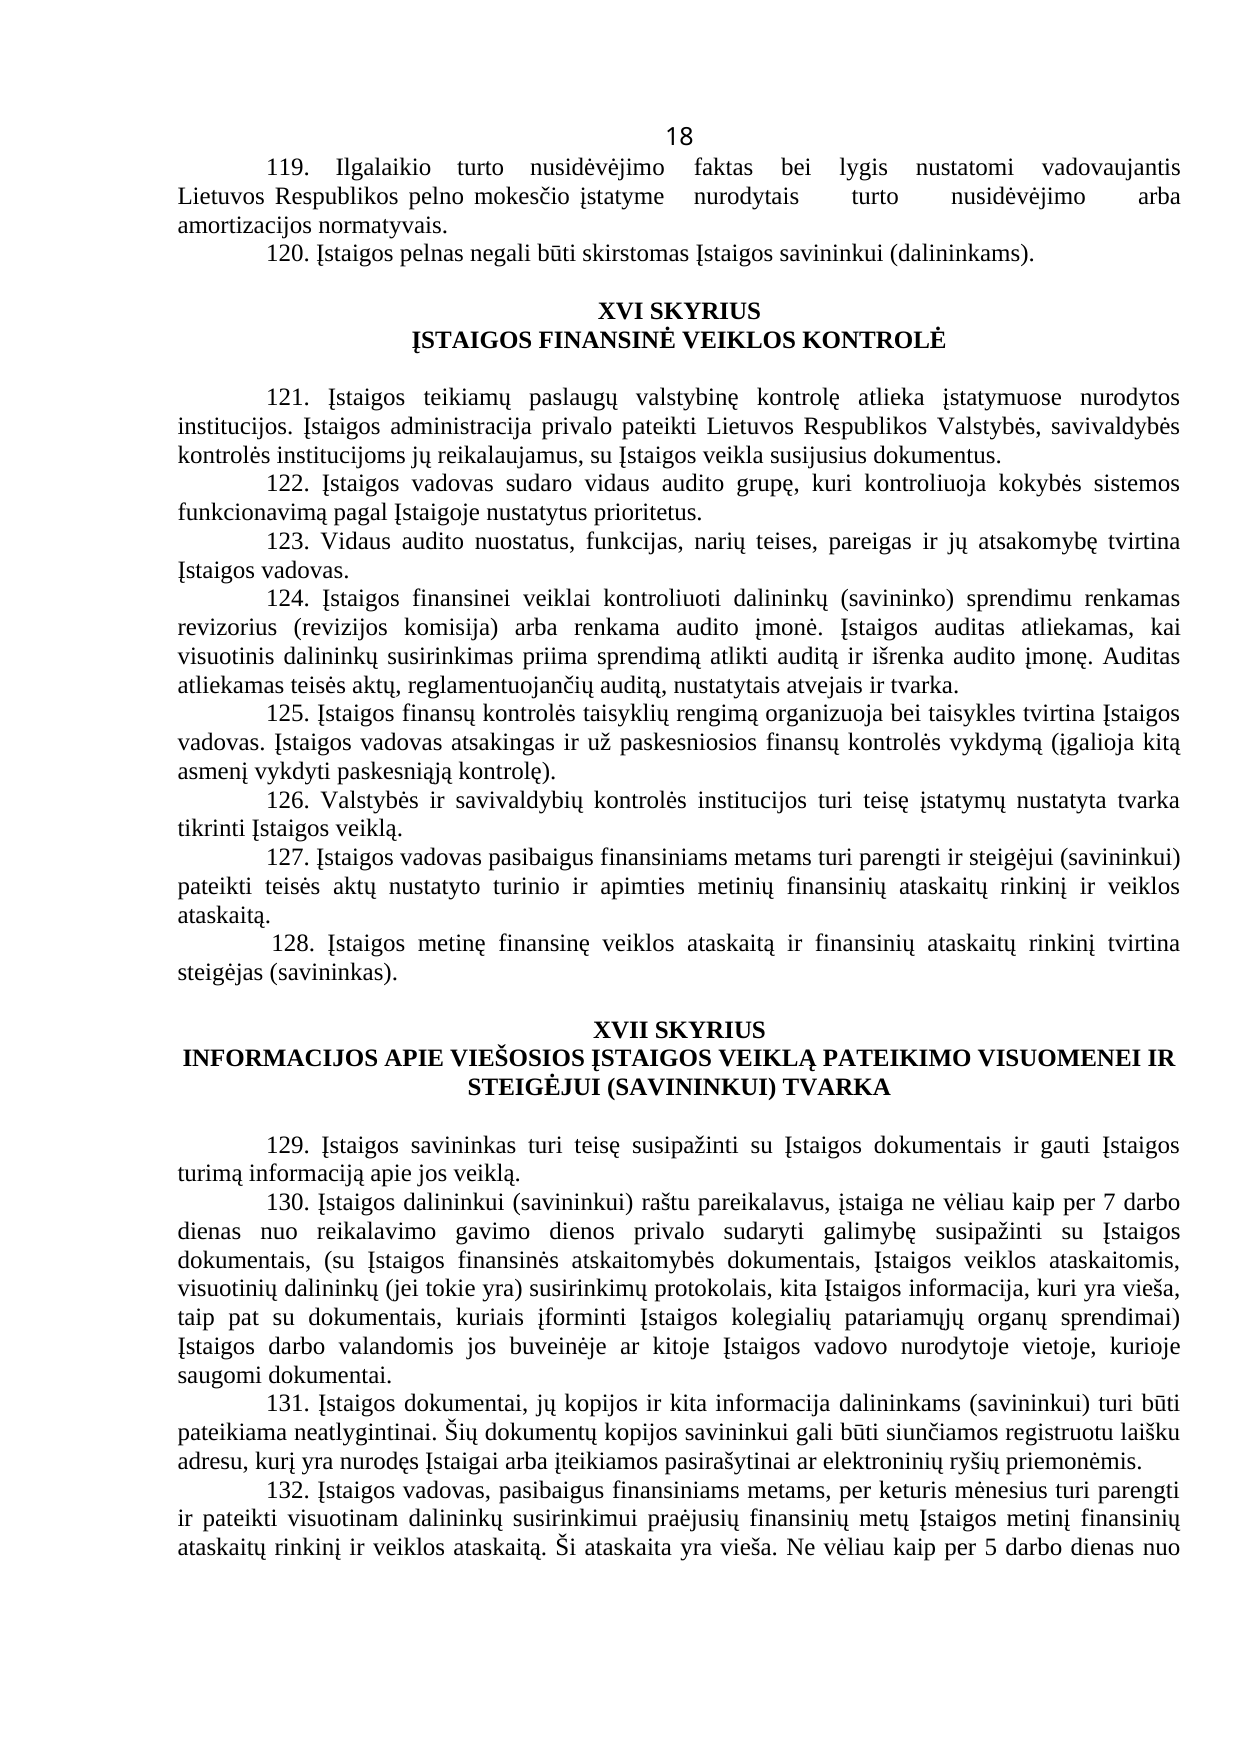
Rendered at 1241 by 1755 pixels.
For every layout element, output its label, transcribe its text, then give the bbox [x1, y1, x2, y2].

text ĮSTAIGOS FINANSINĖ VEIKLOS KONTROLĖ [177, 325, 1181, 353]
text XVI SKYRIUS [177, 296, 1181, 325]
text 120. Įstaigos pelnas negali būti skirstomas Įstaigos savininkui (dalininkams). [177, 238, 1181, 267]
text 125. Įstaigos finansų kontrolės taisyklių rengimą organizuoja bei taisykles tvirtina Įstaigos vadovas. Įstaigos vadovas atsakingas ir už paskesniosios finansų kontrolės vykdymą (įgalioja kitą asmenį vykdyti paskesniąją kontrolę). [177, 698, 1181, 785]
text 121. Įstaigos teikiamų paslaugų valstybinę kontrolę atlieka įstatymuose nurodytos institucijos. Įstaigos administracija privalo pateikti Lietuvos Respublikos Valstybės, savivaldybės kontrolės institucijoms jų reikalaujamus, su Įstaigos veikla susijusius dokumentus. [177, 382, 1181, 468]
text 122. Įstaigos vadovas sudaro vidaus audito grupę, kuri kontroliuoja kokybės sistemos funkcionavimą pagal Įstaigoje nustatytus prioritetus. [177, 468, 1181, 526]
text 130. Įstaigos dalininkui (savininkui) raštu pareikalavus, įstaiga ne vėliau kaip per 7 darbo dienas nuo reikalavimo gavimo dienos privalo sudaryti galimybę susipažinti su Įstaigos dokumentais, (su Įstaigos finansinės atskaitomybės dokumentais, Įstaigos veiklos ataskaitomis, visuotinių dalininkų (jei tokie yra) susirinkimų protokolais, kita Įstaigos informacija, kuri yra vieša, taip pat su dokumentais, kuriais įforminti Įstaigos kolegialių patariamųjų organų sprendimai) Įstaigos darbo valandomis jos buveinėje ar kitoje Įstaigos vadovo nurodytoje vietoje, kurioje saugomi dokumentai. [177, 1187, 1181, 1388]
text XVII SKYRIUS [177, 1015, 1181, 1043]
text 132. Įstaigos vadovas, pasibaigus finansiniams metams, per keturis mėnesius turi parengti ir pateikti visuotinam dalininkų susirinkimui praėjusių finansinių metų Įstaigos metinį finansinių ataskaitų rinkinį ir veiklos ataskaitą. Ši ataskaita yra vieša. Ne vėliau kaip per 5 darbo dienas nuo [177, 1475, 1181, 1561]
text 128. Įstaigos metinę finansinę veiklos ataskaitą ir finansinių ataskaitų rinkinį tvirtina steigėjas (savininkas). [177, 928, 1181, 986]
text INFORMACIJOS APIE VIEŠOSIOS ĮSTAIGOS VEIKLĄ PATEIKIMO VISUOMENEI IR STEIGĖJUI (SAVININKUI) TVARKA [177, 1043, 1181, 1101]
text 124. Įstaigos finansinei veiklai kontroliuoti dalininkų (savininko) sprendimu renkamas revizorius (revizijos komisija) arba renkama audito įmonė. Įstaigos auditas atliekamas, kai visuotinis dalininkų susirinkimas priima sprendimą atlikti auditą ir išrenka audito įmonę. Auditas atliekamas teisės aktų, reglamentuojančių auditą, nustatytais atvejais ir tvarka. [177, 583, 1181, 698]
text 119. Ilgalaikio turto nusidėvėjimo faktas bei lygis nustatomi vadovaujantis Lietuvos Respublikos pelno mokesčio įstatyme nurodytais turto nusidėvėjimo arba amortizacijos normatyvais. [177, 152, 1181, 238]
text 127. Įstaigos vadovas pasibaigus finansiniams metams turi parengti ir steigėjui (savininkui) pateikti teisės aktų nustatyto turinio ir apimties metinių finansinių ataskaitų rinkinį ir veiklos ataskaitą. [177, 842, 1181, 928]
text 131. Įstaigos dokumentai, jų kopijos ir kita informacija dalininkams (savininkui) turi būti pateikiama neatlygintinai. Šių dokumentų kopijos savininkui gali būti siunčiamos registruotu laišku adresu, kurį yra nurodęs Įstaigai arba įteikiamos pasirašytinai ar elektroninių ryšių priemonėmis. [177, 1388, 1181, 1475]
text 129. Įstaigos savininkas turi teisę susipažinti su Įstaigos dokumentais ir gauti Įstaigos turimą informaciją apie jos veiklą. [177, 1130, 1181, 1187]
text 126. Valstybės ir savivaldybių kontrolės institucijos turi teisę įstatymų nustatyta tvarka tikrinti Įstaigos veiklą. [177, 785, 1181, 842]
text 123. Vidaus audito nuostatus, funkcijas, narių teises, pareigas ir jų atsakomybę tvirtina Įstaigos vadovas. [177, 526, 1181, 583]
